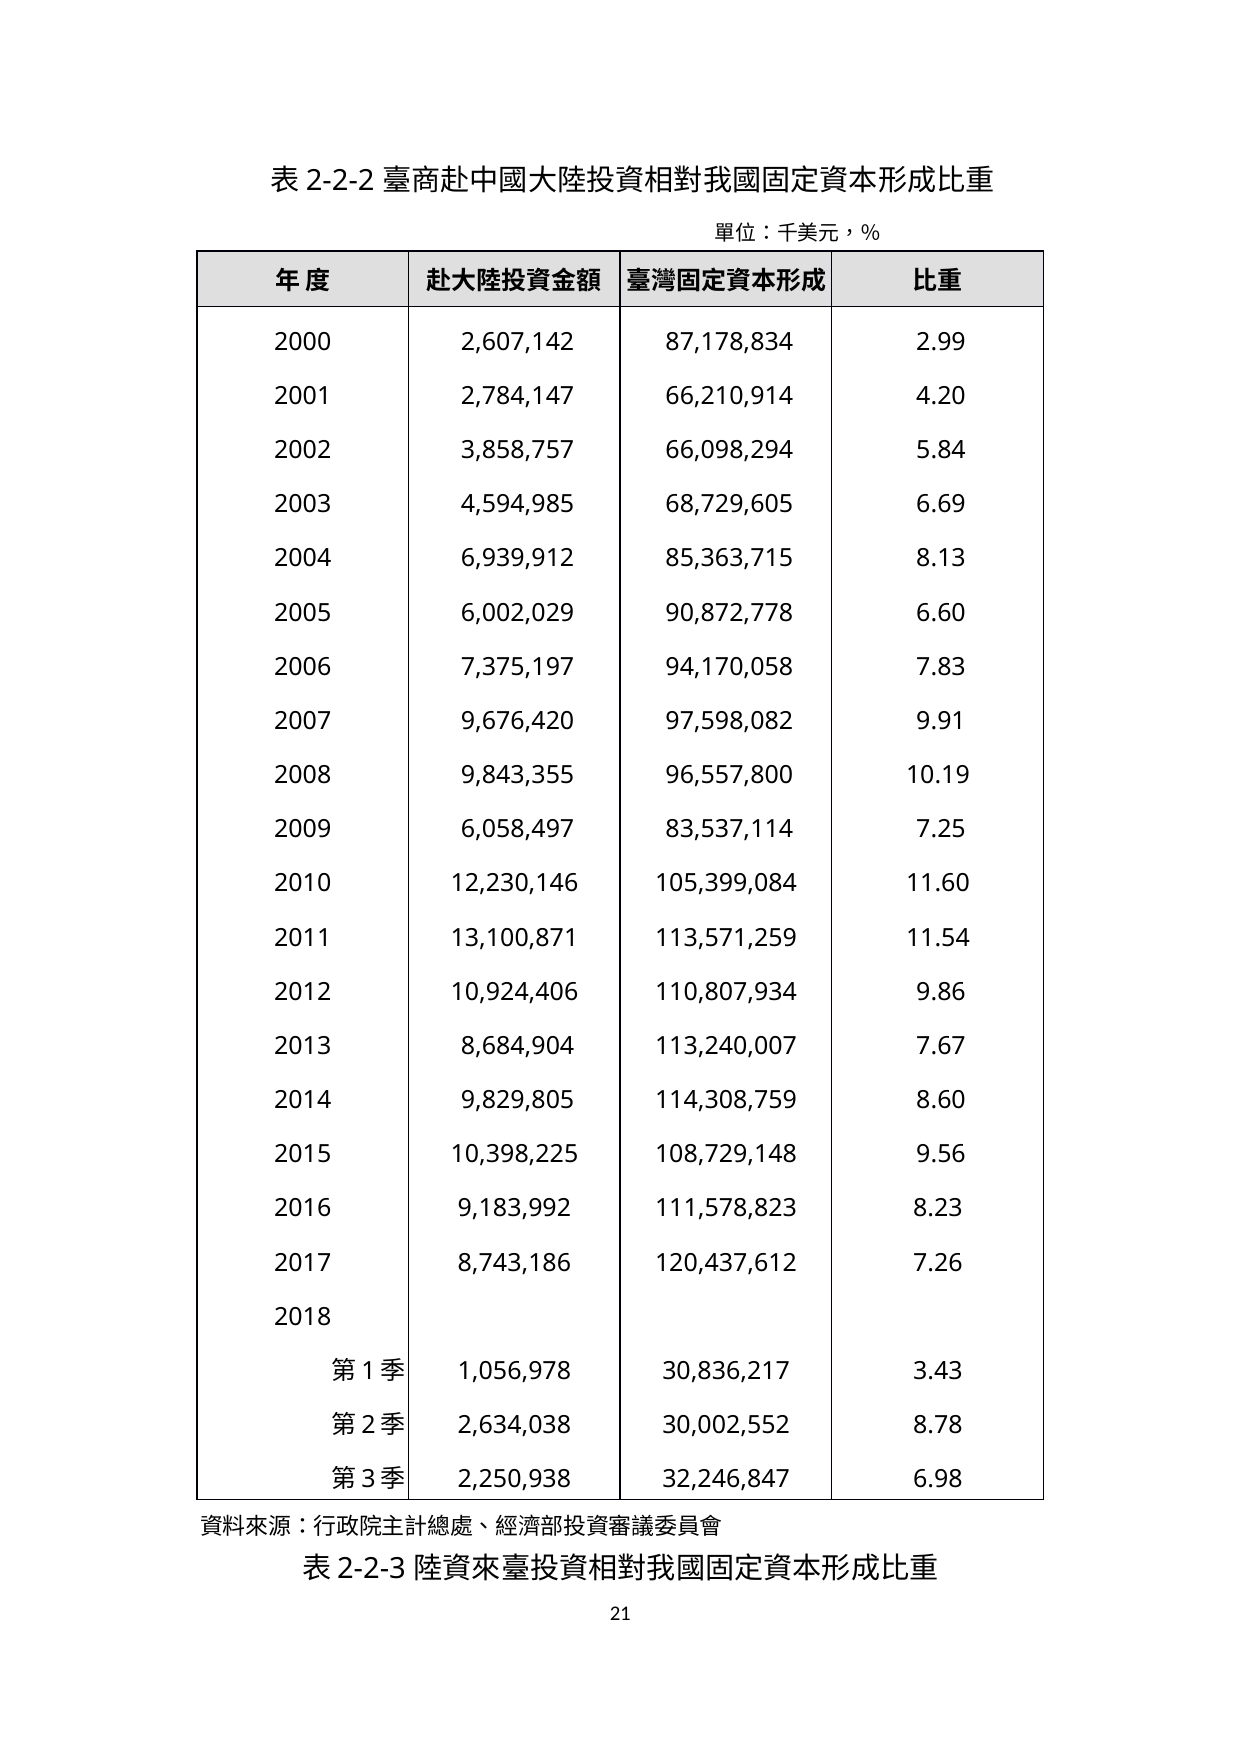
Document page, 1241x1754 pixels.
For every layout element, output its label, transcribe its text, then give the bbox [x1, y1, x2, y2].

table_cell 5.84 [832, 415, 1043, 469]
table_cell 9,183,992 [409, 1174, 619, 1228]
table_cell 4,594,985 [409, 469, 619, 523]
table_cell 105,399,084 [621, 849, 831, 903]
table_cell 2012 [198, 957, 408, 1011]
table_cell 66,098,294 [621, 415, 831, 469]
table_cell [621, 1282, 831, 1336]
table_cell 9.86 [832, 957, 1043, 1011]
table_cell 11.60 [832, 849, 1043, 903]
table_header 赴大陸投資金額 [409, 252, 619, 306]
table_cell 7.83 [832, 632, 1043, 686]
table_cell 2.99 [832, 307, 1043, 361]
table_cell 2,784,147 [409, 361, 619, 415]
table_cell 2009 [198, 794, 408, 848]
list 單位：千美元，％ [187, 200, 1088, 250]
table_cell 83,537,114 [621, 794, 831, 848]
table_cell 2003 [198, 469, 408, 523]
table_header 年 度 [198, 252, 408, 306]
table_cell 96,557,800 [621, 740, 831, 794]
text 表2-2-3 陸資來臺投資相對我國固定資本形成比重 [187, 1545, 1053, 1587]
table_cell 2016 [198, 1174, 408, 1228]
table_cell 2002 [198, 415, 408, 469]
table_cell 13,100,871 [409, 903, 619, 957]
table_cell 3.43 8.78 6.98 [832, 1336, 1043, 1498]
list 表2-2-2 臺商赴中國大陸投資相對我國固定資本形成比重 [187, 150, 1078, 200]
table_cell 2006 [198, 632, 408, 686]
table_cell 110,807,934 [621, 957, 831, 1011]
table_cell 113,571,259 [621, 903, 831, 957]
table_cell 85,363,715 [621, 524, 831, 578]
table_cell 120,437,612 [621, 1228, 831, 1282]
table_cell 97,598,082 [621, 686, 831, 740]
table_cell 111,578,823 [621, 1174, 831, 1228]
table_cell 10.19 [832, 740, 1043, 794]
table_cell 7,375,197 [409, 632, 619, 686]
table_cell 2,607,142 [409, 307, 619, 361]
table_cell 第1季 第2季 第3季 [198, 1336, 408, 1498]
table_cell 3,858,757 [409, 415, 619, 469]
table_cell 6.60 [832, 578, 1043, 632]
table_cell 8.13 [832, 524, 1043, 578]
table_cell 2007 [198, 686, 408, 740]
table_cell 2010 [198, 849, 408, 903]
table_cell 2014 2015 [198, 1065, 408, 1173]
table_cell [832, 1282, 1043, 1336]
table_cell 9.91 [832, 686, 1043, 740]
table_cell 2013 [198, 1011, 408, 1065]
table_cell 2000 [198, 307, 408, 361]
table_cell [409, 1282, 619, 1336]
table_cell 6,002,029 [409, 578, 619, 632]
table_header 比重 [832, 252, 1043, 306]
table_cell 7.25 [832, 794, 1043, 848]
table_cell 8,684,904 [409, 1011, 619, 1065]
text 資料來源：行政院主計總處、經濟部投資審議委員會 [200, 1503, 1053, 1545]
table_cell 1,056,978 2,634,038 2,250,938 [409, 1336, 619, 1498]
table_cell 6,939,912 [409, 524, 619, 578]
table_cell 90,872,778 [621, 578, 831, 632]
table_cell 9,676,420 [409, 686, 619, 740]
table_cell 7.26 [832, 1228, 1043, 1282]
table_cell 7.67 [832, 1011, 1043, 1065]
table_cell 68,729,605 [621, 469, 831, 523]
table_cell 11.54 [832, 903, 1043, 957]
table_cell 10,924,406 [409, 957, 619, 1011]
table_cell 12,230,146 [409, 849, 619, 903]
table_cell 8.23 [832, 1174, 1043, 1228]
table_cell 6,058,497 [409, 794, 619, 848]
table_cell 87,178,834 [621, 307, 831, 361]
table_cell 113,240,007 [621, 1011, 831, 1065]
table_cell 66,210,914 [621, 361, 831, 415]
table_cell 2004 [198, 524, 408, 578]
table_cell 2011 [198, 903, 408, 957]
table_cell 2017 [198, 1228, 408, 1282]
table_cell 8.60 9.56 [832, 1065, 1043, 1173]
table_cell 2008 [198, 740, 408, 794]
table_cell 114,308,759 108,729,148 [621, 1065, 831, 1173]
table_cell 2005 [198, 578, 408, 632]
table_cell 30,836,217 30,002,552 32,246,847 [621, 1336, 831, 1498]
table_cell 2001 [198, 361, 408, 415]
table_cell 8,743,186 [409, 1228, 619, 1282]
table_cell 9,829,805 10,398,225 [409, 1065, 619, 1173]
table_cell 94,170,058 [621, 632, 831, 686]
table_cell 4.20 [832, 361, 1043, 415]
table_header 臺灣固定資本形成 [621, 252, 831, 306]
table_cell 9,843,355 [409, 740, 619, 794]
table_cell 2018 [198, 1282, 408, 1336]
table_cell 6.69 [832, 469, 1043, 523]
